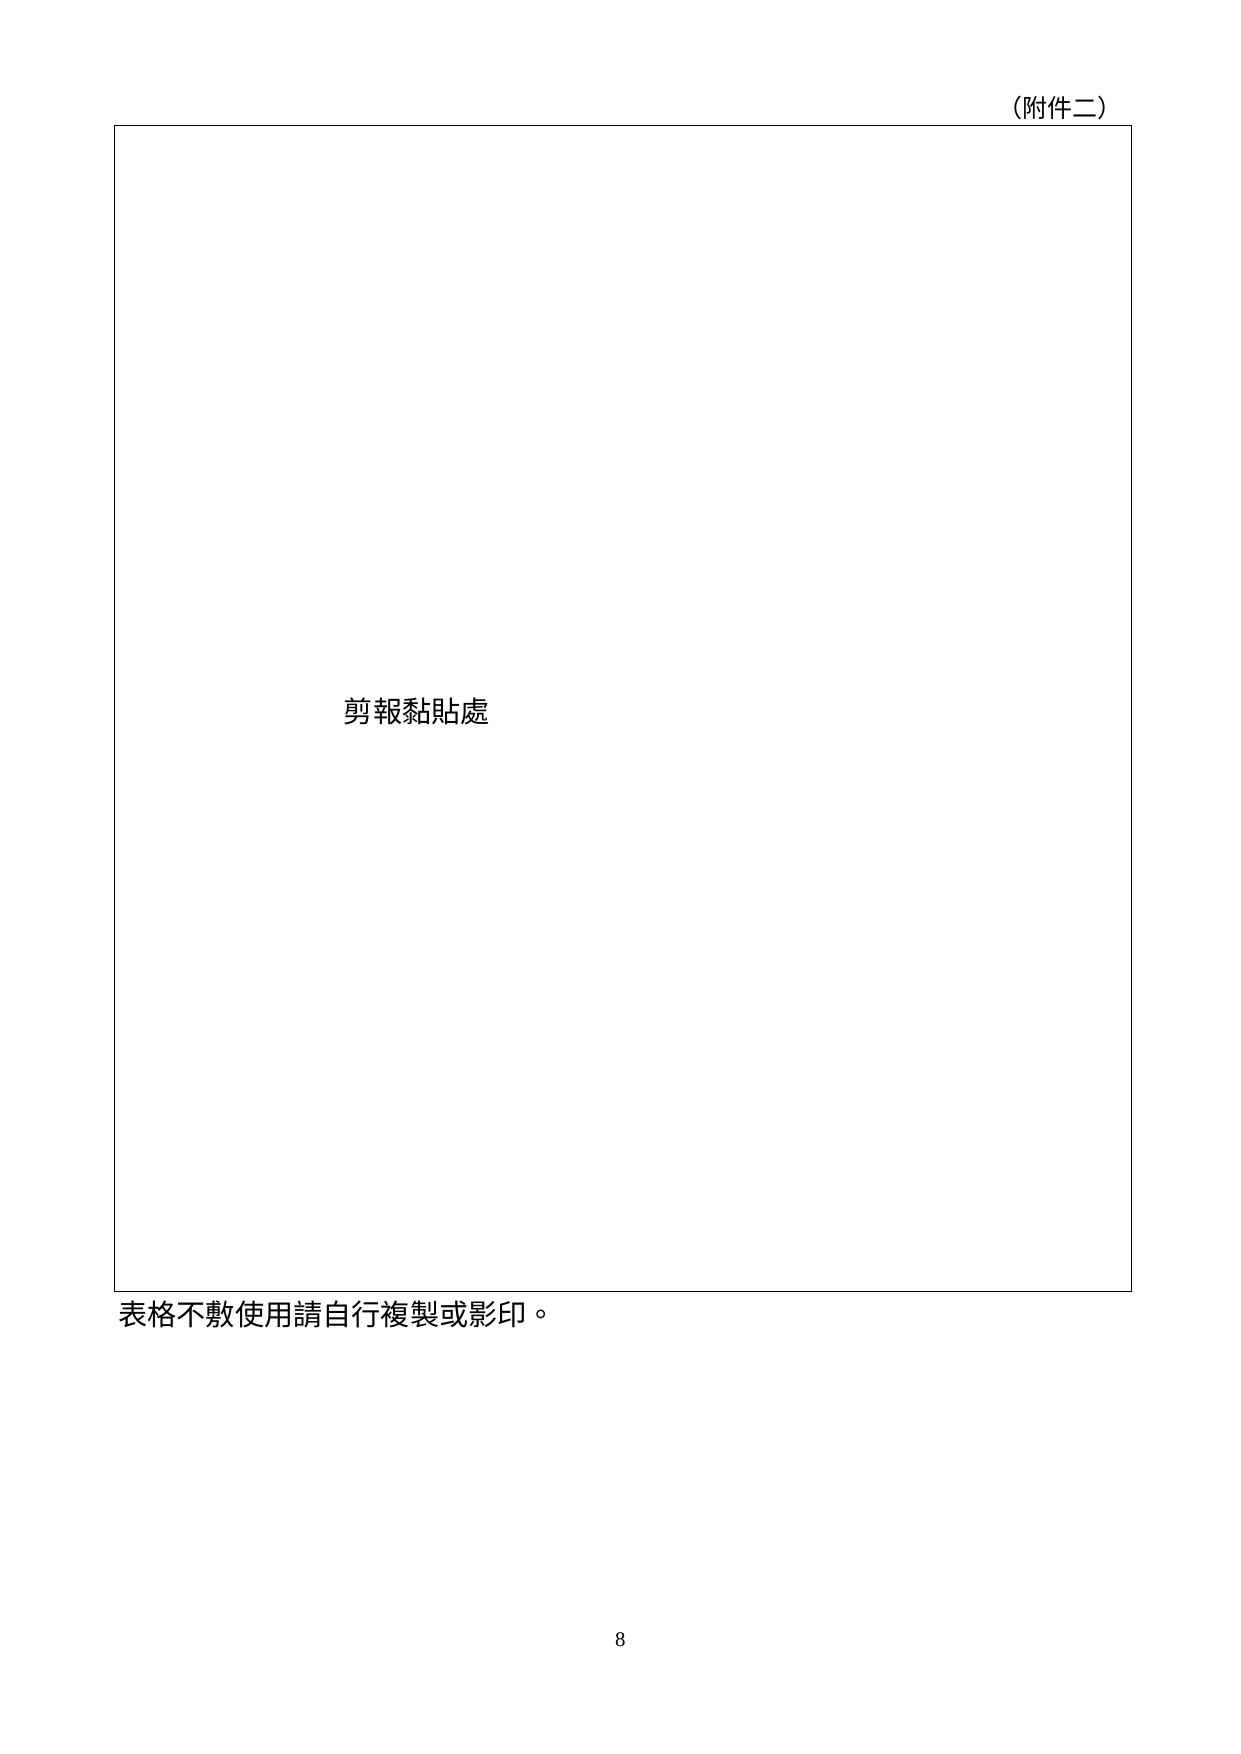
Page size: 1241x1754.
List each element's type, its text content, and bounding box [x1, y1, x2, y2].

table_cell 剪報黏貼處 [115, 126, 1131, 1291]
text 表格不敷使用請自行複製或影印。 [118, 1292, 1122, 1334]
